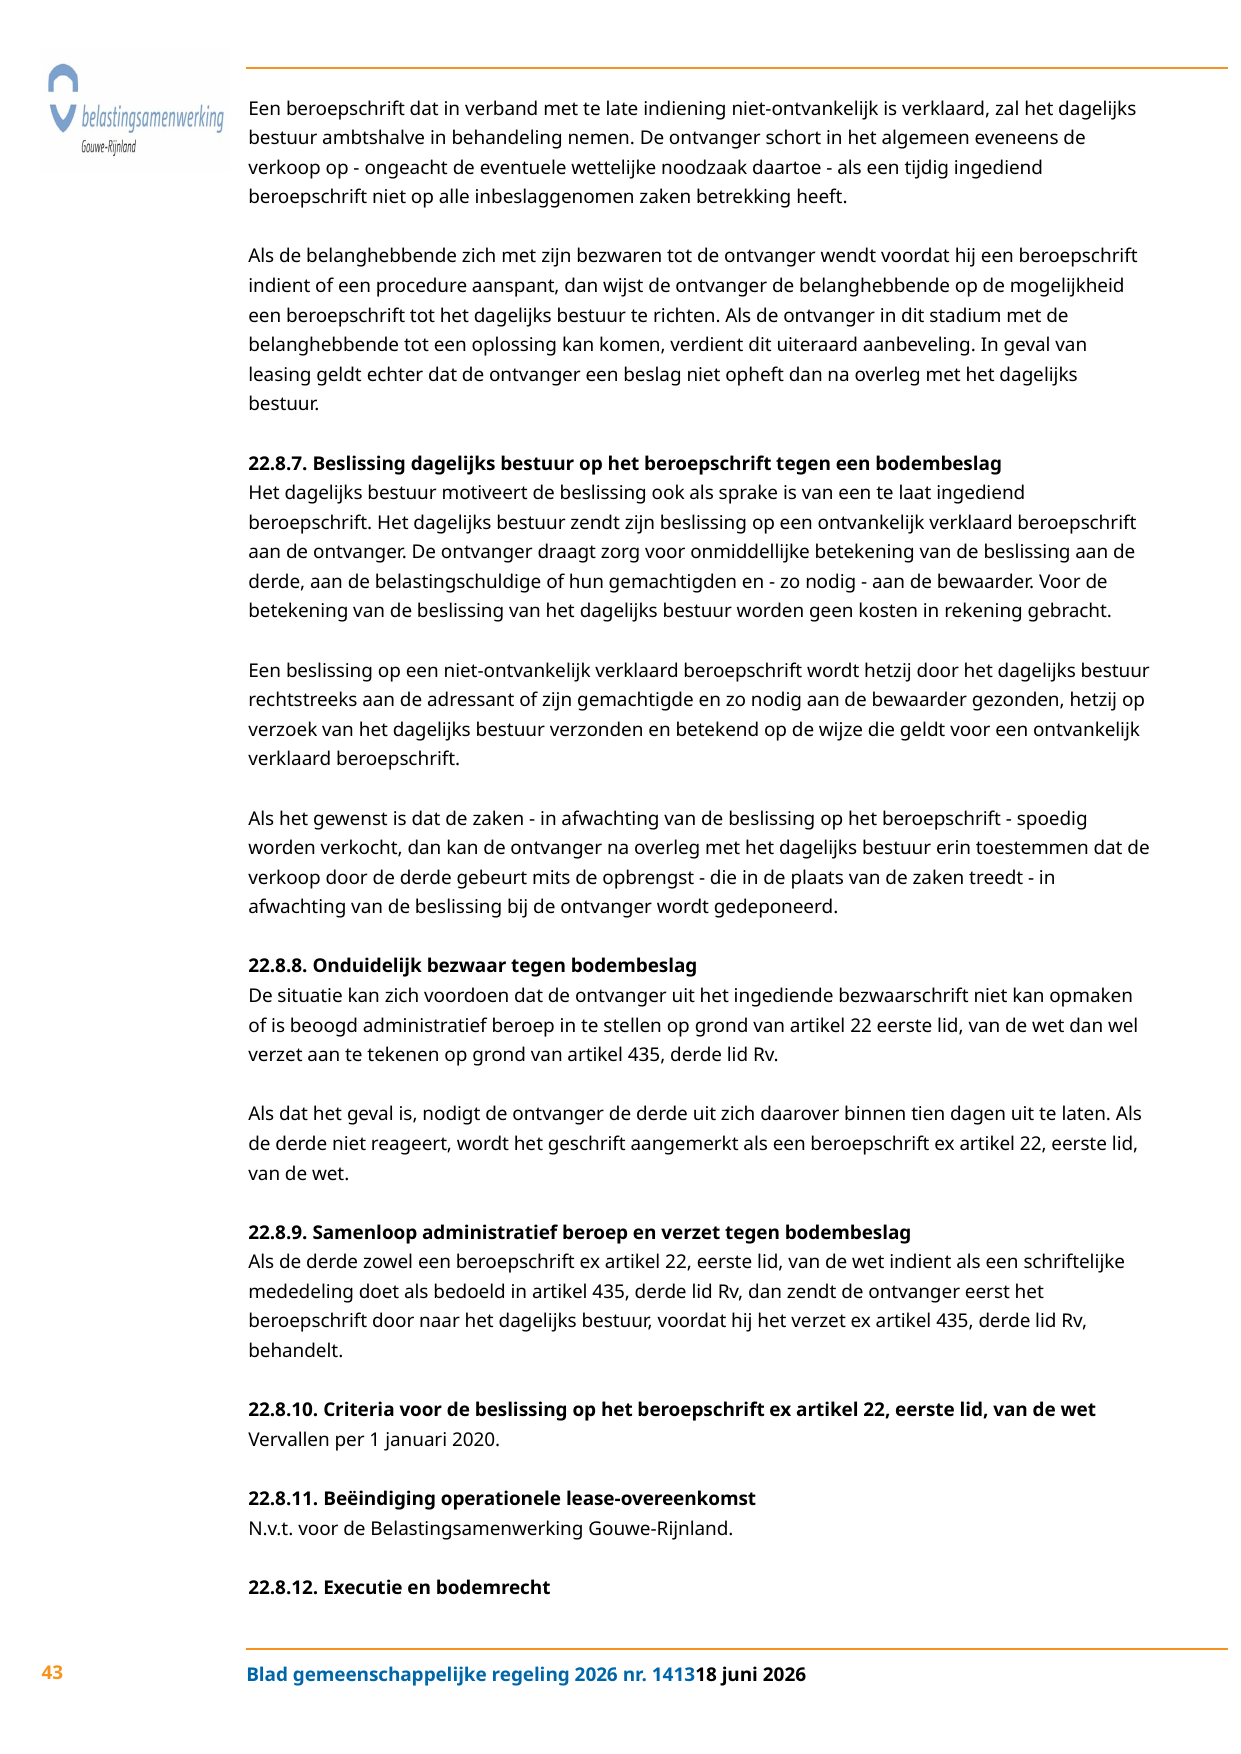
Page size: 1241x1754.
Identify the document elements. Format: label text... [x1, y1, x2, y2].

text 22.8.8. Onduidelijk bezwaar tegen bodembeslag [248, 953, 1152, 978]
text 22.8.10. Criteria voor de beslissing op het beroepschrift ex artikel 22, eerste lid, van de wet [248, 1396, 1152, 1422]
text Een beslissing op een niet-ontvankelijk verklaard beroepschrift wordt hetzij door het dagelijks bestuur rechtstreeks aan de adressant of zijn gemachtigde en zo nodig aan de bewaarder gezonden, hetzij op verzoek van het dagelijks bestuur verzonden en betekend op de wijze die geldt voor een ontvankelijk verklaard beroepschrift. [248, 657, 1152, 771]
text Als de derde zowel een beroepschrift ex artikel 22, eerste lid, van de wet indient als een schriftelijke mededeling doet als bedoeld in artikel 435, derde lid Rv, dan zendt de ontvanger eerst het beroepschrift door naar het dagelijks bestuur, voordat hij het verzet ex artikel 435, derde lid Rv, behandelt. [248, 1248, 1152, 1363]
text Als het gewenst is dat de zaken - in afwachting van de beslissing op het beroepschrift - spoedig worden verkocht, dan kan de ontvanger na overleg met het dagelijks bestuur erin toestemmen dat de verkoop door de derde gebeurt mits de opbrengst - die in de plaats van de zaken treedt - in afwachting van de beslissing bij de ontvanger wordt gedeponeerd. [248, 805, 1152, 919]
text Als de belanghebbende zich met zijn bezwaren tot de ontvanger wendt voordat hij een beroepschrift indient of een procedure aanspant, dan wijst de ontvanger de belanghebbende op de mogelijkheid een beroepschrift tot het dagelijks bestuur te richten. Als de ontvanger in dit stadium met de belanghebbende tot een oplossing kan komen, verdient dit uiteraard aanbeveling. In geval van leasing geldt echter dat de ontvanger een beslag niet opheft dan na overleg met het dagelijks bestuur. [248, 243, 1152, 416]
picture [41, 47, 231, 172]
text Als dat het geval is, nodigt de ontvanger de derde uit zich daarover binnen tien dagen uit te laten. Als de derde niet reageert, wordt het geschrift aangemerkt als een beroepschrift ex artikel 22, eerste lid, van de wet. [248, 1101, 1152, 1186]
text 22.8.9. Samenloop administratief beroep en verzet tegen bodembeslag [248, 1219, 1152, 1245]
text N.v.t. voor de Belastingsamenwerking Gouwe-Rijnland. [248, 1515, 1152, 1541]
text De situatie kan zich voordoen dat de ontvanger uit het ingediende bezwaarschrift niet kan opmaken of is beoogd administratief beroep in te stellen op grond van artikel 22 eerste lid, van de wet dan wel verzet aan te tekenen op grond van artikel 435, derde lid Rv. [248, 982, 1152, 1067]
text Een beroepschrift dat in verband met te late indiening niet-ontvankelijk is verklaard, zal het dagelijks bestuur ambtshalve in behandeling nemen. De ontvanger schort in het algemeen eveneens de verkoop op - ongeacht de eventuele wettelijke noodzaak daartoe - als een tijdig ingediend beroepschrift niet op alle inbeslaggenomen zaken betrekking heeft. [248, 95, 1152, 209]
text Vervallen per 1 januari 2020. [248, 1426, 1152, 1452]
text 22.8.11. Beëindiging operationele lease-overeenkomst [248, 1485, 1152, 1511]
text Het dagelijks bestuur motiveert de beslissing ook als sprake is van een te laat ingediend beroepschrift. Het dagelijks bestuur zendt zijn beslissing op een ontvankelijk verklaard beroepschrift aan de ontvanger. De ontvanger draagt zorg voor onmiddellijke betekening van de beslissing aan de derde, aan de belastingschuldige of hun gemachtigden en - zo nodig - aan de bewaarder. Voor de betekening van de beslissing van het dagelijks bestuur worden geen kosten in rekening gebracht. [248, 479, 1152, 623]
text 22.8.7. Beslissing dagelijks bestuur op het beroepschrift tegen een bodembeslag [248, 450, 1152, 476]
text 22.8.12. Executie en bodemrecht [248, 1574, 1152, 1600]
